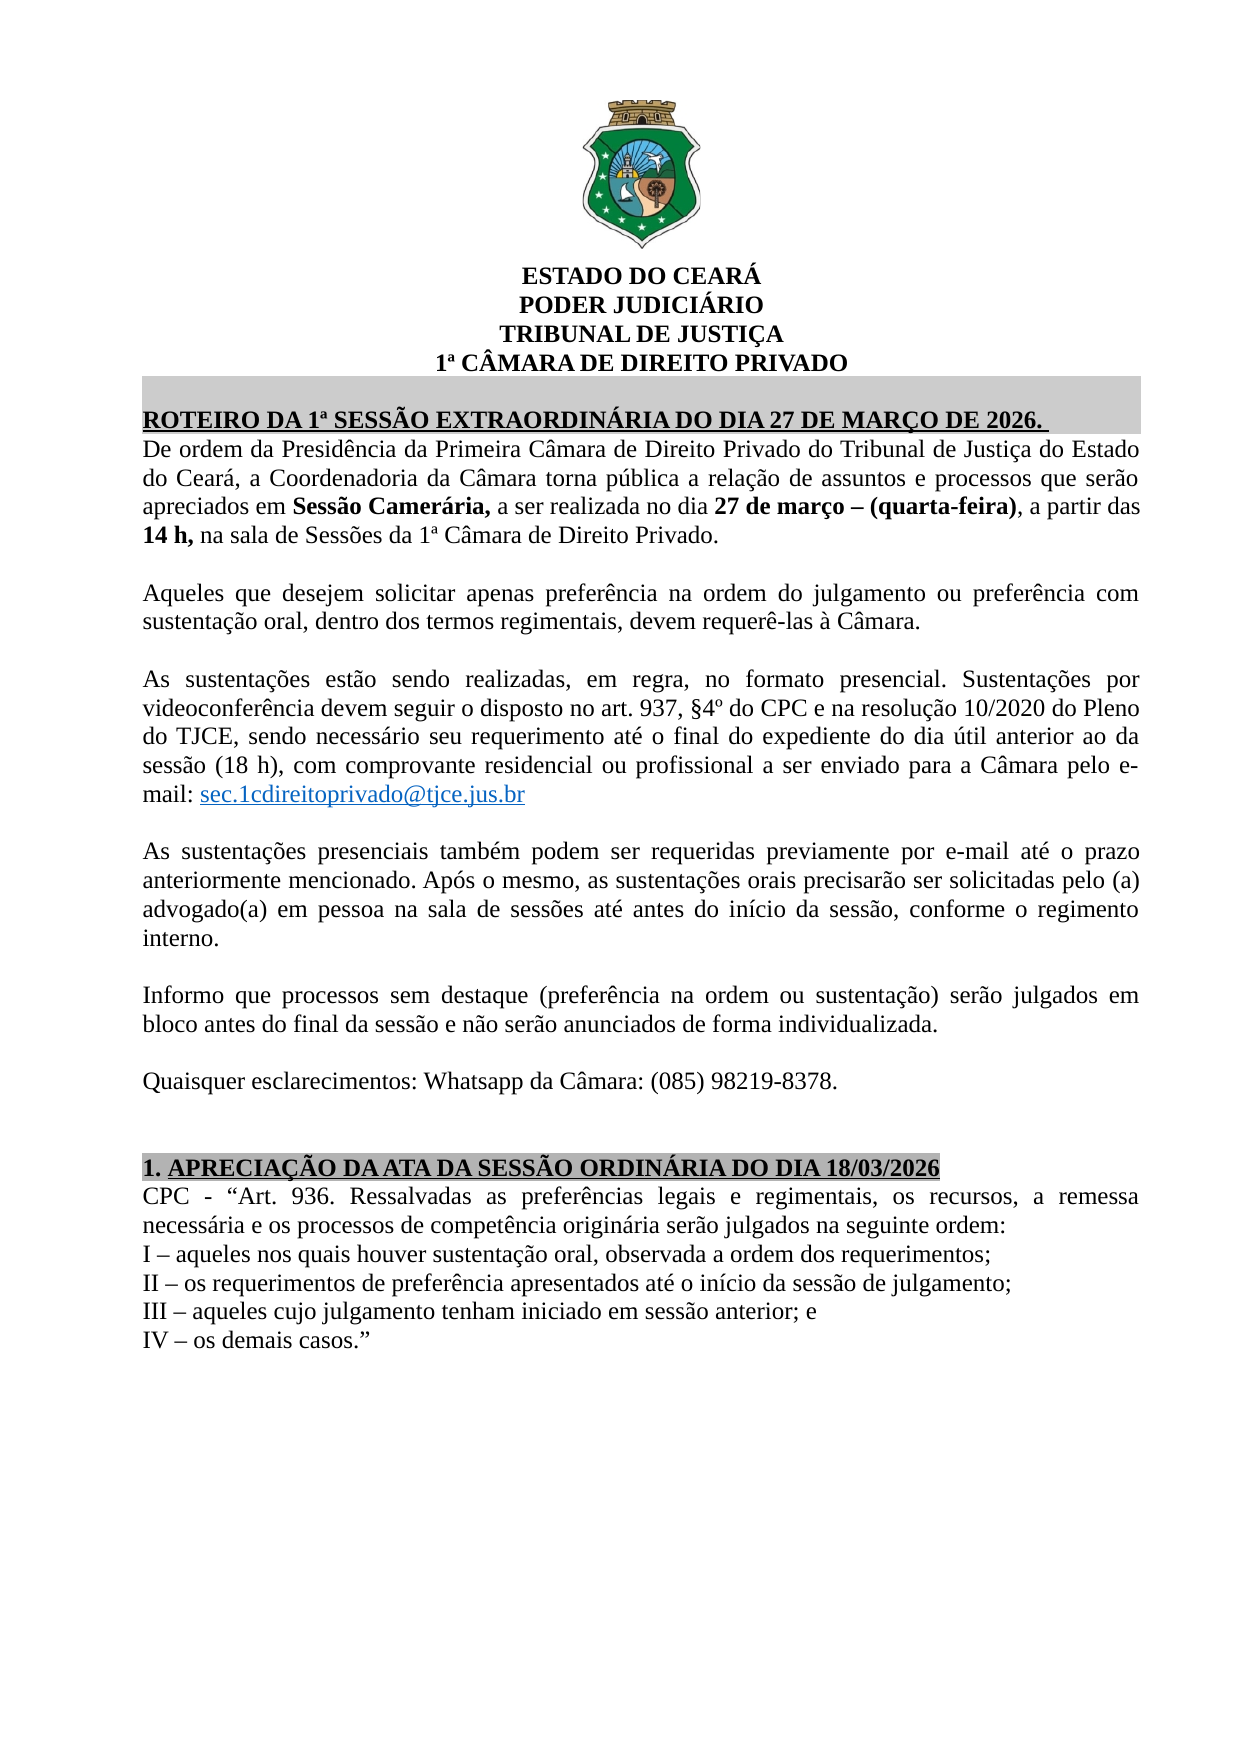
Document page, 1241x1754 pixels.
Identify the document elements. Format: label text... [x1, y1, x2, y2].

text As sustentações estão sendo realizadas, em regra, no formato presencial. Sustentações por videoconferência devem seguir o disposto no art. 937, §4º do CPC e na resolução 10/2020 do Pleno do TJCE, sendo necessário seu requerimento até o final do expediente do dia útil anterior ao da sessão (18 h), com comprovante residencial ou profissional a ser enviado para a Câmara pelo e-mail: sec.1cdireitoprivado@tjce.jus.br [142, 664, 1141, 808]
text De ordem da Presidência da Primeira Câmara de Direito Privado do Tribunal de Justiça do Estado do Ceará, a Coordenadoria da Câmara torna pública a relação de assuntos e processos que serão apreciados em Sessão Camerária, a ser realizada no dia 27 de março – (quarta-feira), a partir das 14 h, na sala de Sessões da 1ª Câmara de Direito Privado. [142, 434, 1141, 549]
text Quaisquer esclarecimentos: Whatsapp da Câmara: (085) 98219-8378. [142, 1066, 1141, 1095]
text II – os requerimentos de preferência apresentados até o início da sessão de julgamento; [142, 1268, 1141, 1296]
text 1. APRECIAÇÃO DA ATA DA SESSÃO ORDINÁRIA DO DIA 18/03/2026 [142, 1153, 1141, 1181]
text CPC - “Art. 936. Ressalvadas as preferências legais e regimentais, os recursos, a remessa necessária e os processos de competência originária serão julgados na seguinte ordem: [142, 1181, 1141, 1239]
text Informo que processos sem destaque (preferência na ordem ou sustentação) serão julgados em bloco antes do final da sessão e não serão anunciados de forma individualizada. [142, 980, 1141, 1038]
picture [582, 100, 701, 249]
text I – aqueles nos quais houver sustentação oral, observada a ordem dos requerimentos; [142, 1239, 1141, 1268]
text ROTEIRO DA 1ª SESSÃO EXTRAORDINÁRIA DO DIA 27 DE MARÇO DE 2026. [142, 405, 1141, 434]
text PODER JUDICIÁRIO [142, 290, 1141, 319]
text As sustentações presenciais também podem ser requeridas previamente por e-mail até o prazo anteriormente mencionado. Após o mesmo, as sustentações orais precisarão ser solicitadas pelo (a) advogado(a) em pessoa na sala de sessões até antes do início da sessão, conforme o regimento interno. [142, 836, 1141, 951]
subtitle 1ª CÂMARA DE DIREITO PRIVADO [142, 348, 1141, 376]
text ESTADO DO CEARÁ [142, 261, 1141, 290]
text III – aqueles cujo julgamento tenham iniciado em sessão anterior; e [142, 1296, 1141, 1325]
subtitle Aqueles que desejem solicitar apenas preferência na ordem do julgamento ou preferência com sustentação oral, dentro dos termos regimentais, devem requerê-las à Câmara. [142, 578, 1141, 635]
subtitle TRIBUNAL DE JUSTIÇA [142, 319, 1141, 348]
text IV – os demais casos.” [142, 1325, 1141, 1354]
